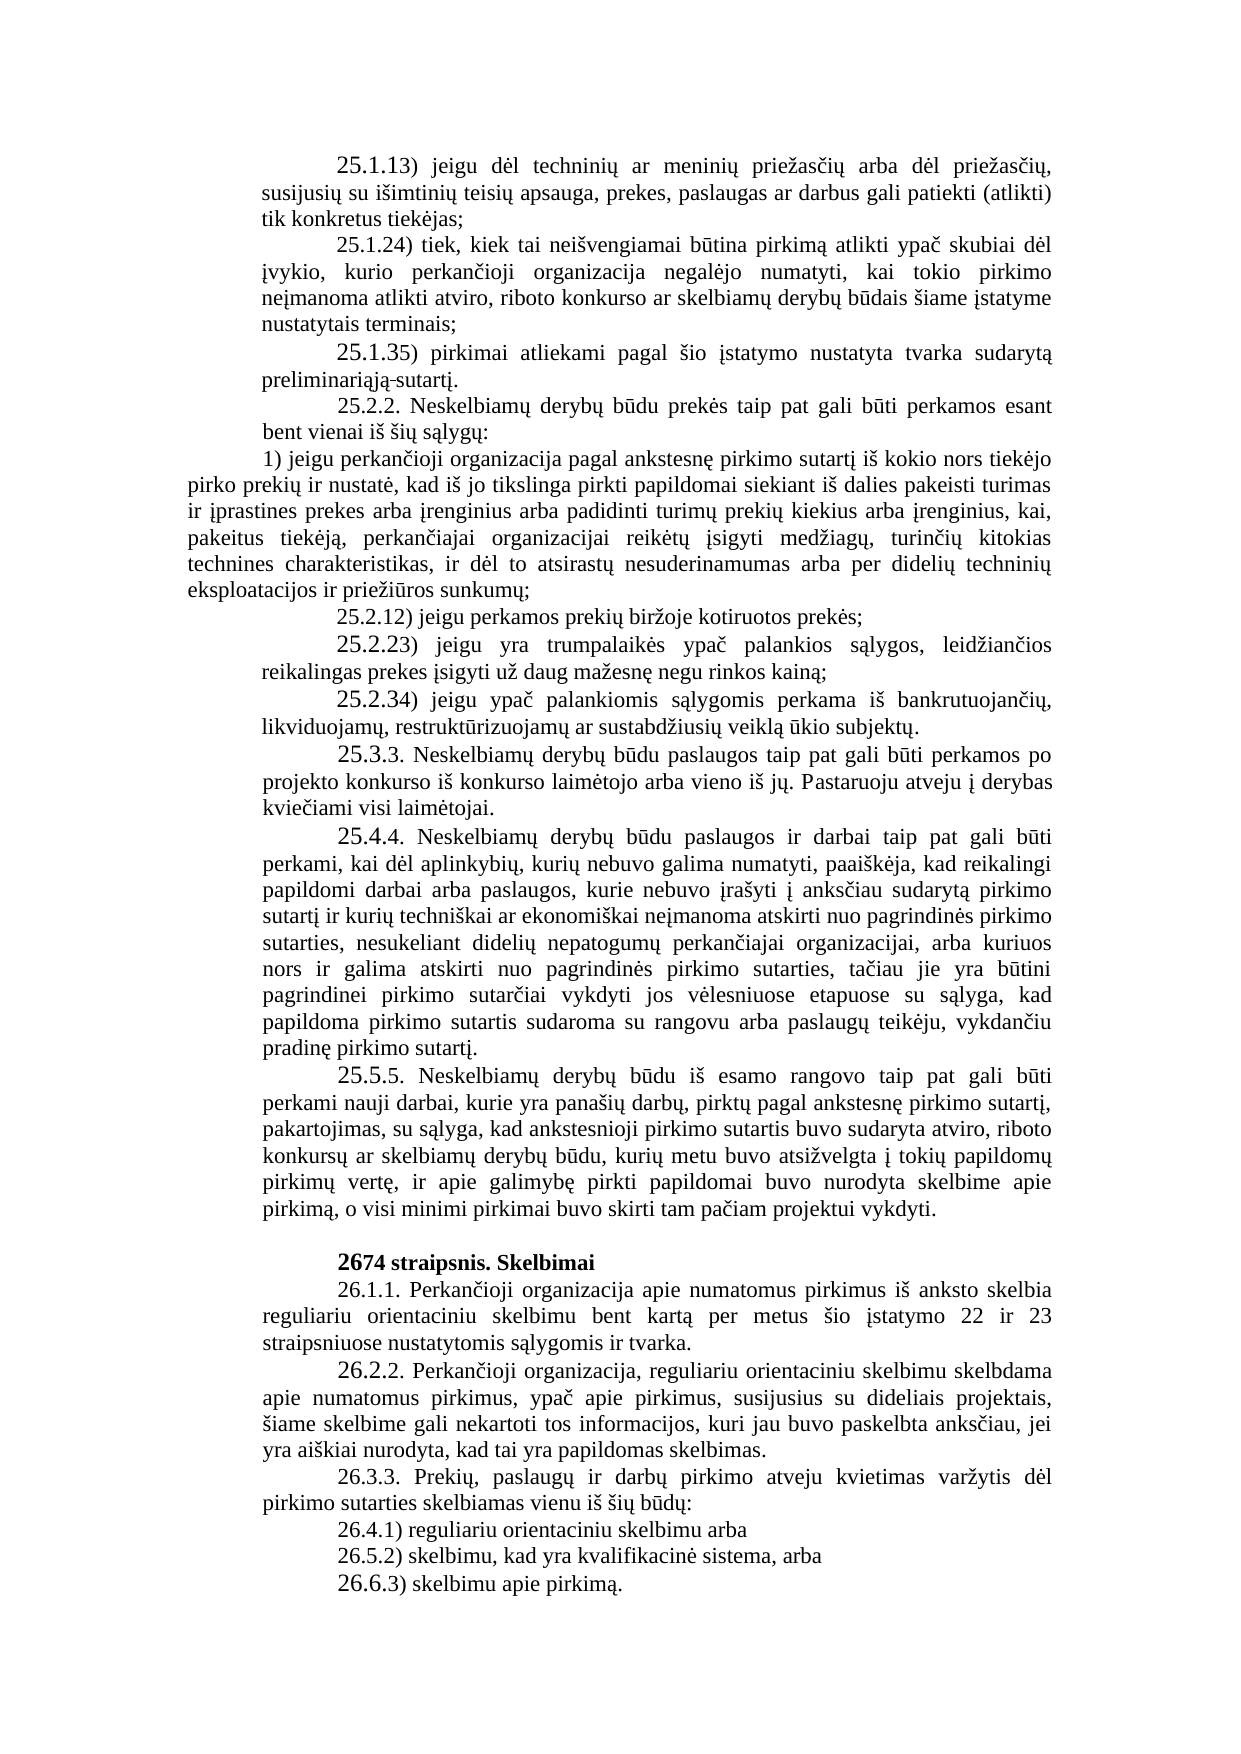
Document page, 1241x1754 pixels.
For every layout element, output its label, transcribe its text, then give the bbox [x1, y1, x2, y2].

subtitle 4) jeigu ypač palankiomis sąlygomis perkama iš bankrutuojančių, likviduojamų, restruktūrizuojamų ar sustabdžiusių veiklą ūkio subjektų. [187, 684, 1053, 739]
subtitle 4) tiek, kiek tai neišvengiamai būtina pirkimą atlikti ypač skubiai dėl įvykio, kurio perkančioji organizacija negalėjo numatyti, kai tokio pirkimo neįmanoma atlikti atviro, riboto konkurso ar skelbiamų derybų būdais šiame įstatyme nustatytais terminais; [187, 231, 1053, 337]
text 1) jeigu perkančioji organizacija pagal ankstesnę pirkimo sutartį iš kokio nors tiekėjo pirko prekių ir nustatė, kad iš jo tikslinga pirkti papildomai siekiant iš dalies pakeisti turimas ir įprastines prekes arba įrenginius arba padidinti turimų prekių kiekius arba įrenginius, kai, pakeitus tiekėją, perkančiajai organizacijai reikėtų įsigyti medžiagų, turinčių kitokias technines charakteristikas, ir dėl to atsirastų nesuderinamumas arba per didelių techninių eksploatacijos ir priežiūros sunkumų; [187, 445, 1053, 603]
subtitle 74 straipsnis. Skelbimai [187, 1247, 1053, 1276]
subtitle 1. Perkančioji organizacija apie numatomus pirkimus iš anksto skelbia reguliariu orientaciniu skelbimu bent kartą per metus šio įstatymo 22 ir 23 straipsniuose nustatytomis sąlygomis ir tvarka. [187, 1276, 1053, 1355]
subtitle 2) skelbimu, kad yra kvalifikacinė sistema, arba [187, 1542, 1053, 1568]
subtitle 1) reguliariu orientaciniu skelbimu arba [187, 1516, 1053, 1542]
subtitle 5) pirkimai atliekami pagal šio įstatymo nustatyta tvarka sudarytą preliminariąją sutartį. [187, 337, 1053, 392]
subtitle 2) jeigu perkamos prekių biržoje kotiruotos prekės; [187, 603, 1053, 629]
subtitle 2. Perkančioji organizacija, reguliariu orientaciniu skelbimu skelbdama apie numatomus pirkimus, ypač apie pirkimus, susijusius su dideliais projektais, šiame skelbime gali nekartoti tos informacijos, kuri jau buvo paskelbta anksčiau, jei yra aiškiai nurodyta, kad tai yra papildomas skelbimas. [187, 1355, 1053, 1463]
subtitle 5. Neskelbiamų derybų būdu iš esamo rangovo taip pat gali būti perkami nauji darbai, kurie yra panašių darbų, pirktų pagal ankstesnę pirkimo sutartį, pakartojimas, su sąlyga, kad ankstesnioji pirkimo sutartis buvo sudaryta atviro, riboto konkursų ar skelbiamų derybų būdu, kurių metu buvo atsižvelgta į tokių papildomų pirkimų vertę, ir apie galimybę pirkti papildomai buvo nurodyta skelbime apie pirkimą, o visi minimi pirkimai buvo skirti tam pačiam projektui vykdyti. [187, 1060, 1053, 1221]
subtitle 3) jeigu yra trumpalaikės ypač palankios sąlygos, leidžiančios reikalingas prekes įsigyti už daug mažesnę negu rinkos kainą; [187, 629, 1053, 684]
subtitle 3) jeigu dėl techninių ar meninių priežasčių arba dėl priežasčių, susijusių su išimtinių teisių apsauga, prekes, paslaugas ar darbus gali patiekti (atlikti) tik konkretus tiekėjas; [187, 150, 1053, 231]
subtitle 3) skelbimu apie pirkimą. [187, 1568, 1053, 1597]
subtitle 2. Neskelbiamų derybų būdu prekės taip pat gali būti perkamos esant bent vienai iš šių sąlygų: [187, 392, 1053, 445]
subtitle 3. Prekių, paslaugų ir darbų pirkimo atveju kvietimas varžytis dėl pirkimo sutarties skelbiamas vienu iš šių būdų: [187, 1463, 1053, 1516]
subtitle 4. Neskelbiamų derybų būdu paslaugos ir darbai taip pat gali būti perkami, kai dėl aplinkybių, kurių nebuvo galima numatyti, paaiškėja, kad reikalingi papildomi darbai arba paslaugos, kurie nebuvo įrašyti į anksčiau sudarytą pirkimo sutartį ir kurių techniškai ar ekonomiškai neįmanoma atskirti nuo pagrindinės pirkimo sutarties, nesukeliant didelių nepatogumų perkančiajai organizacijai, arba kuriuos nors ir galima atskirti nuo pagrindinės pirkimo sutarties, tačiau jie yra būtini pagrindinei pirkimo sutarčiai vykdyti jos vėlesniuose etapuose su sąlyga, kad papildoma pirkimo sutartis sudaroma su rangovu arba paslaugų teikėju, vykdančiu pradinę pirkimo sutartį. [187, 821, 1053, 1060]
subtitle 3. Neskelbiamų derybų būdu paslaugos taip pat gali būti perkamos po projekto konkurso iš konkurso laimėtojo arba vieno iš jų. Pastaruoju atveju į derybas kviečiami visi laimėtojai. [187, 739, 1053, 821]
